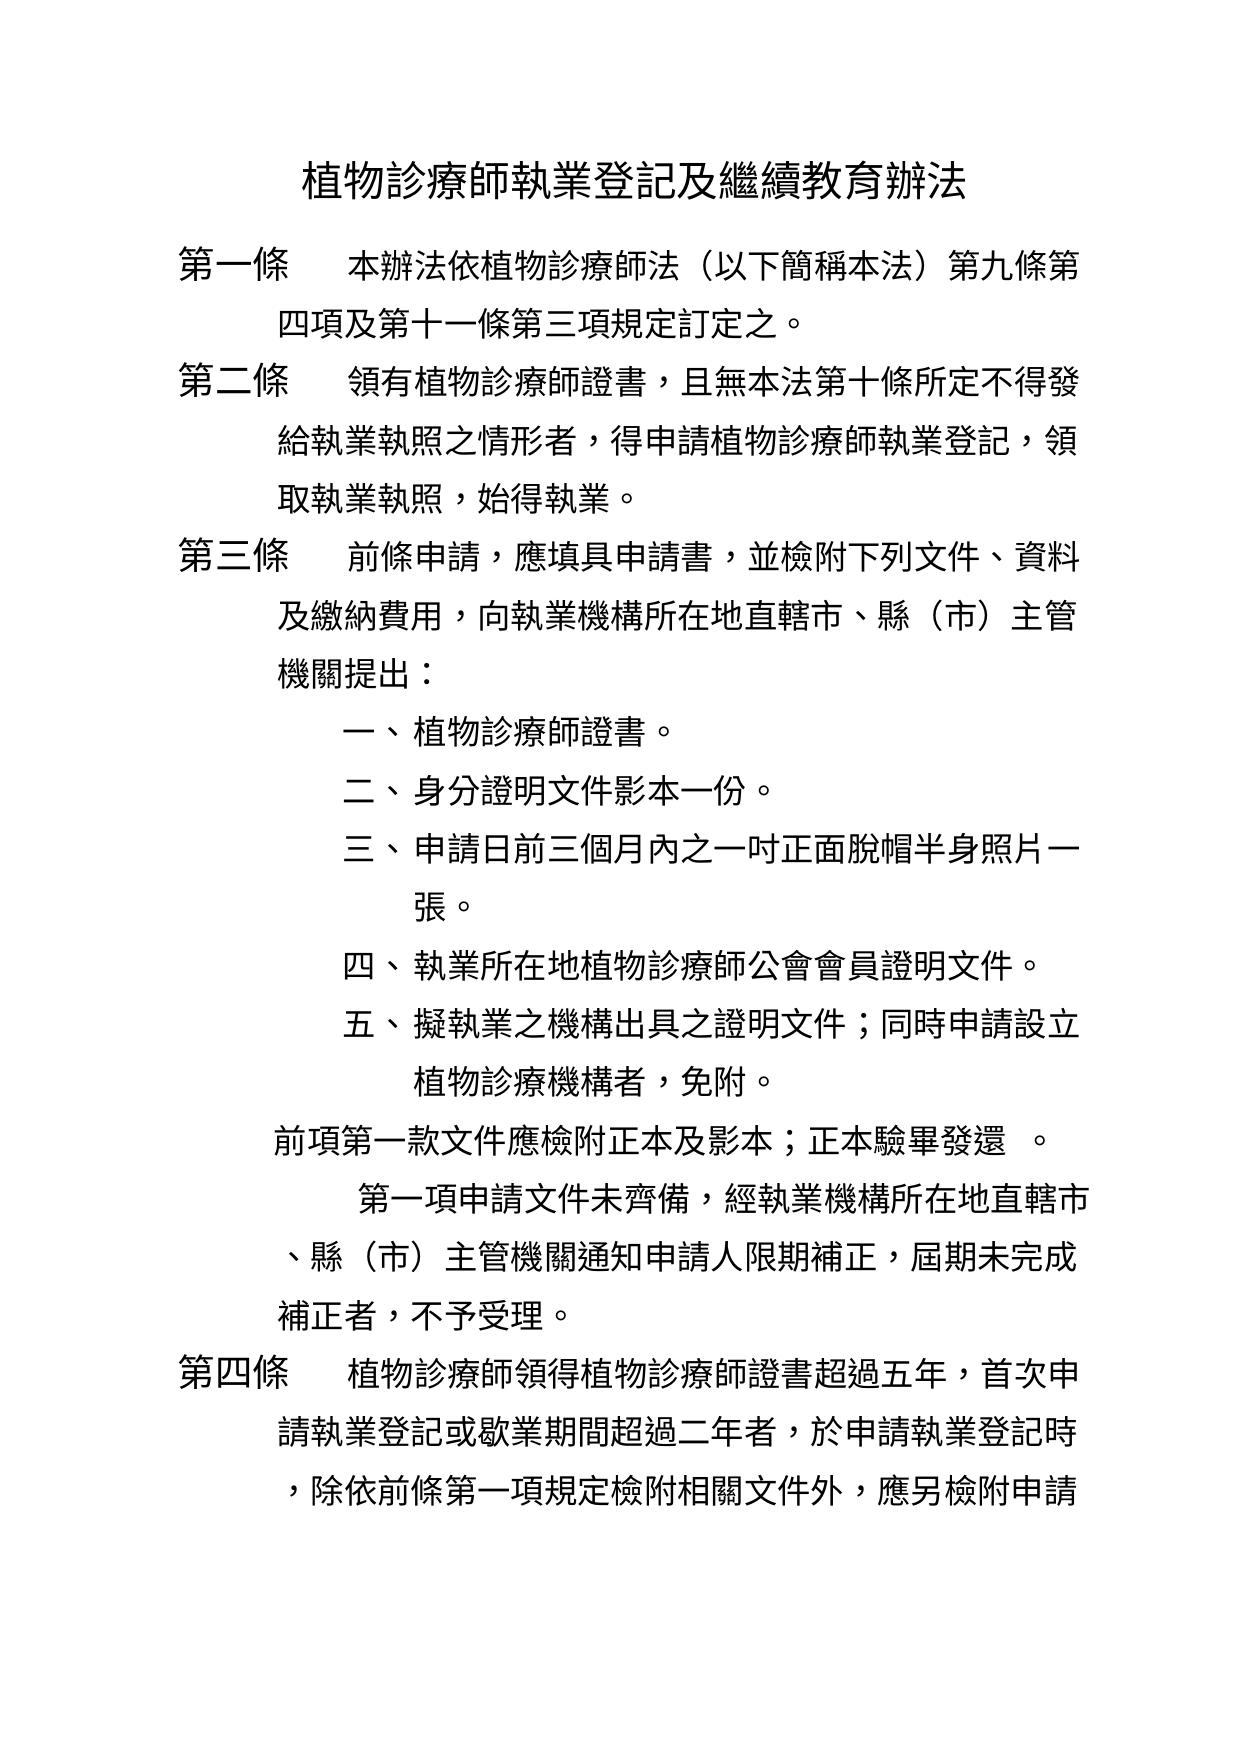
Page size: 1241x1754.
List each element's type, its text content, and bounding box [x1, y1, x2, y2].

text 前項第一款文件應檢附正本及影本；正本驗畢發還 。 [274, 1106, 1093, 1165]
list 領有植物診療師證書，且無本法第十條所定不得發給執業執照之情形者，得申請植物診療師執業登記，領取執業執照，始得執業。 [177, 348, 1093, 523]
list 本辦法依植物診療師法（以下簡稱本法）第九條第四項及第十一條第三項規定訂定之。 [177, 231, 1093, 348]
list 申請日前三個月內之一吋正面脫帽半身照片一張。 [343, 815, 1093, 931]
text 第一項申請文件未齊備，經執業機構所在地直轄市 、縣（市）主管機關通知申請人限期補正，屆期未完成補正者，不予受理。 [277, 1165, 1093, 1340]
list 執業所在地植物診療師公會會員證明文件。 [343, 931, 1093, 990]
list 植物診療師領得植物診療師證書超過五年，首次申請執業登記或歇業期間超過二年者，於申請執業登記時 ，除依前條第一項規定檢附相關文件外，應另檢附申請 [177, 1340, 1093, 1515]
list 植物診療師證書。 [343, 698, 1093, 756]
list 前條申請，應填具申請書，並檢附下列文件、資料及繳納費用，向執業機構所在地直轄市、縣（市）主管機關提出： [177, 523, 1093, 698]
text 植物診療師執業登記及繼續教育辦法 [177, 148, 1093, 208]
list 身分證明文件影本一份。 [343, 756, 1093, 815]
list 擬執業之機構出具之證明文件；同時申請設立植物診療機構者，免附。 [343, 990, 1093, 1106]
